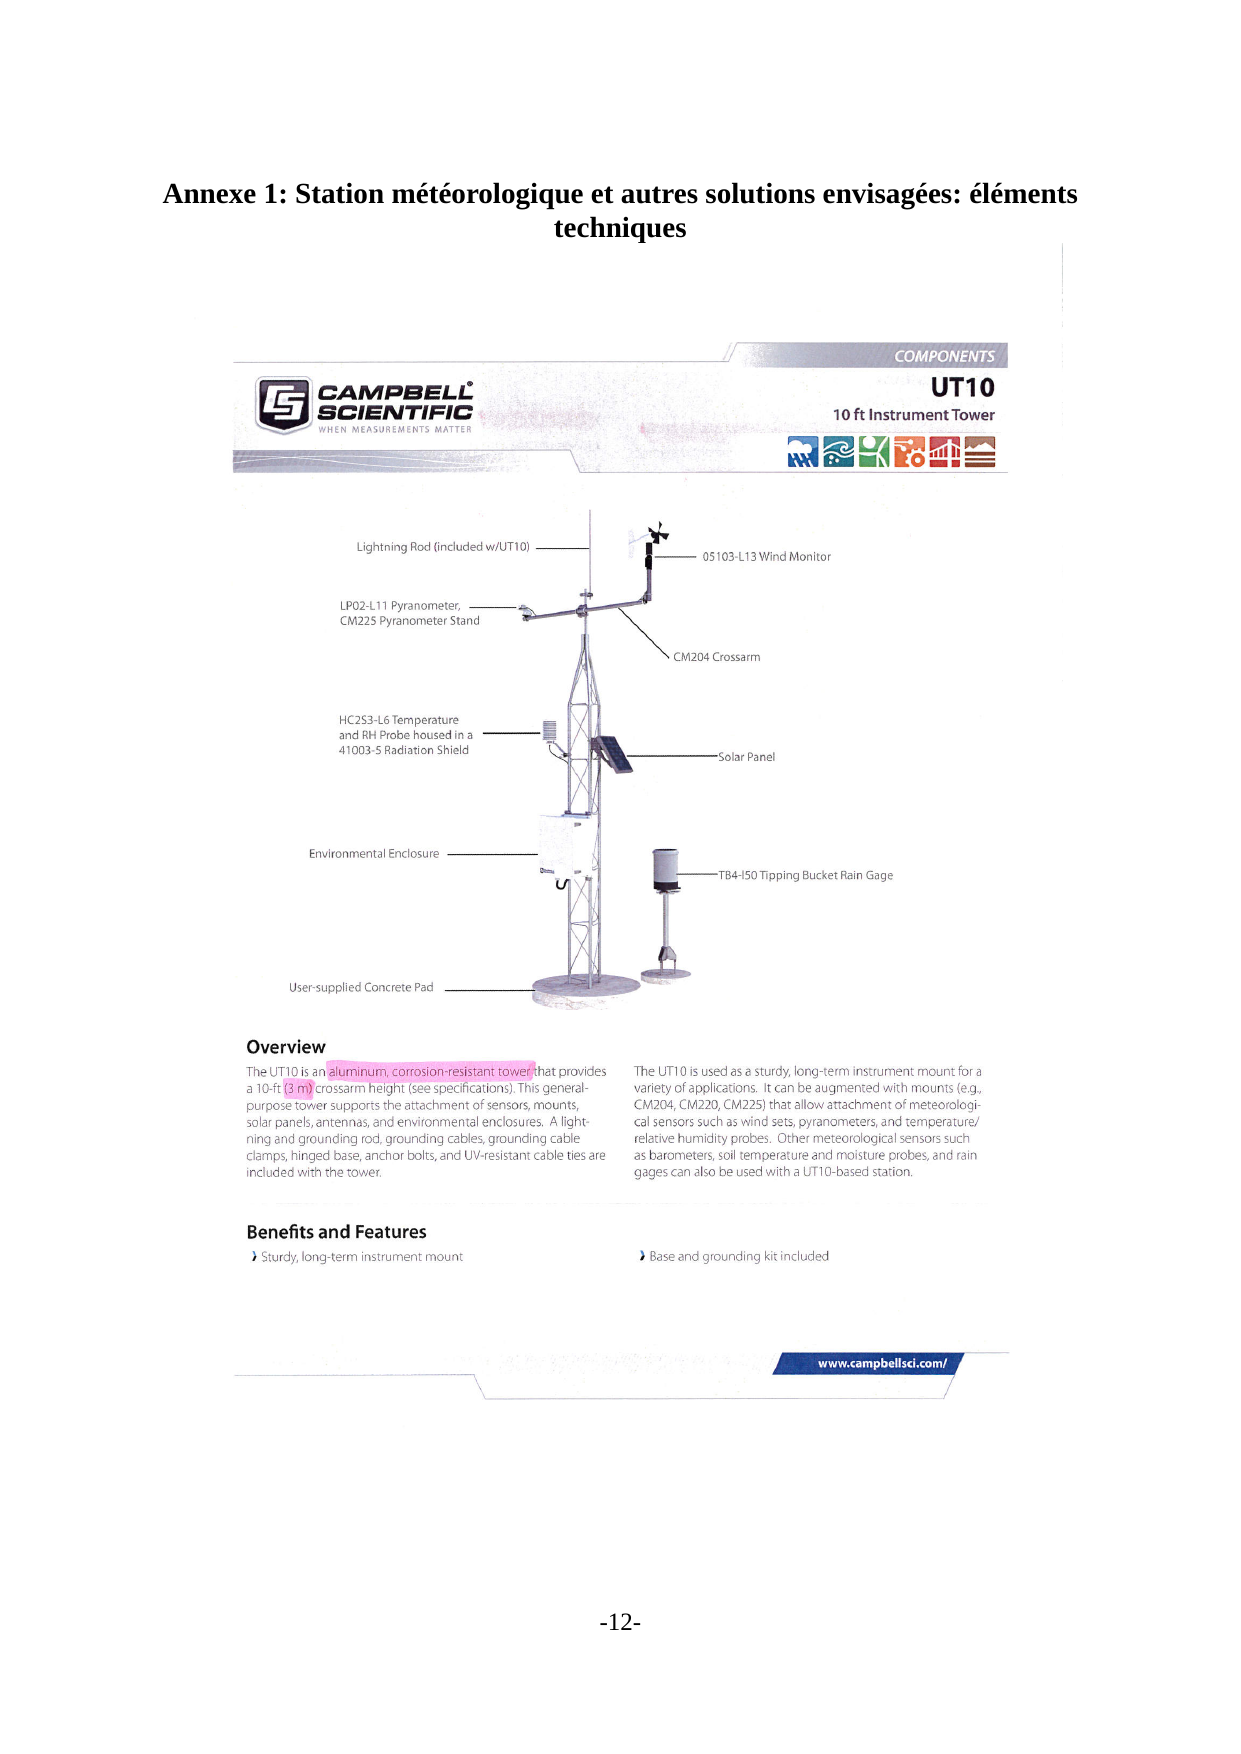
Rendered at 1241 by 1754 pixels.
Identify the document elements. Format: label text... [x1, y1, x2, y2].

picture [177, 243, 1063, 1495]
list Annexe 1: Station météorologique et autres solutions envisagées: éléments techniques [118, 176, 1122, 243]
